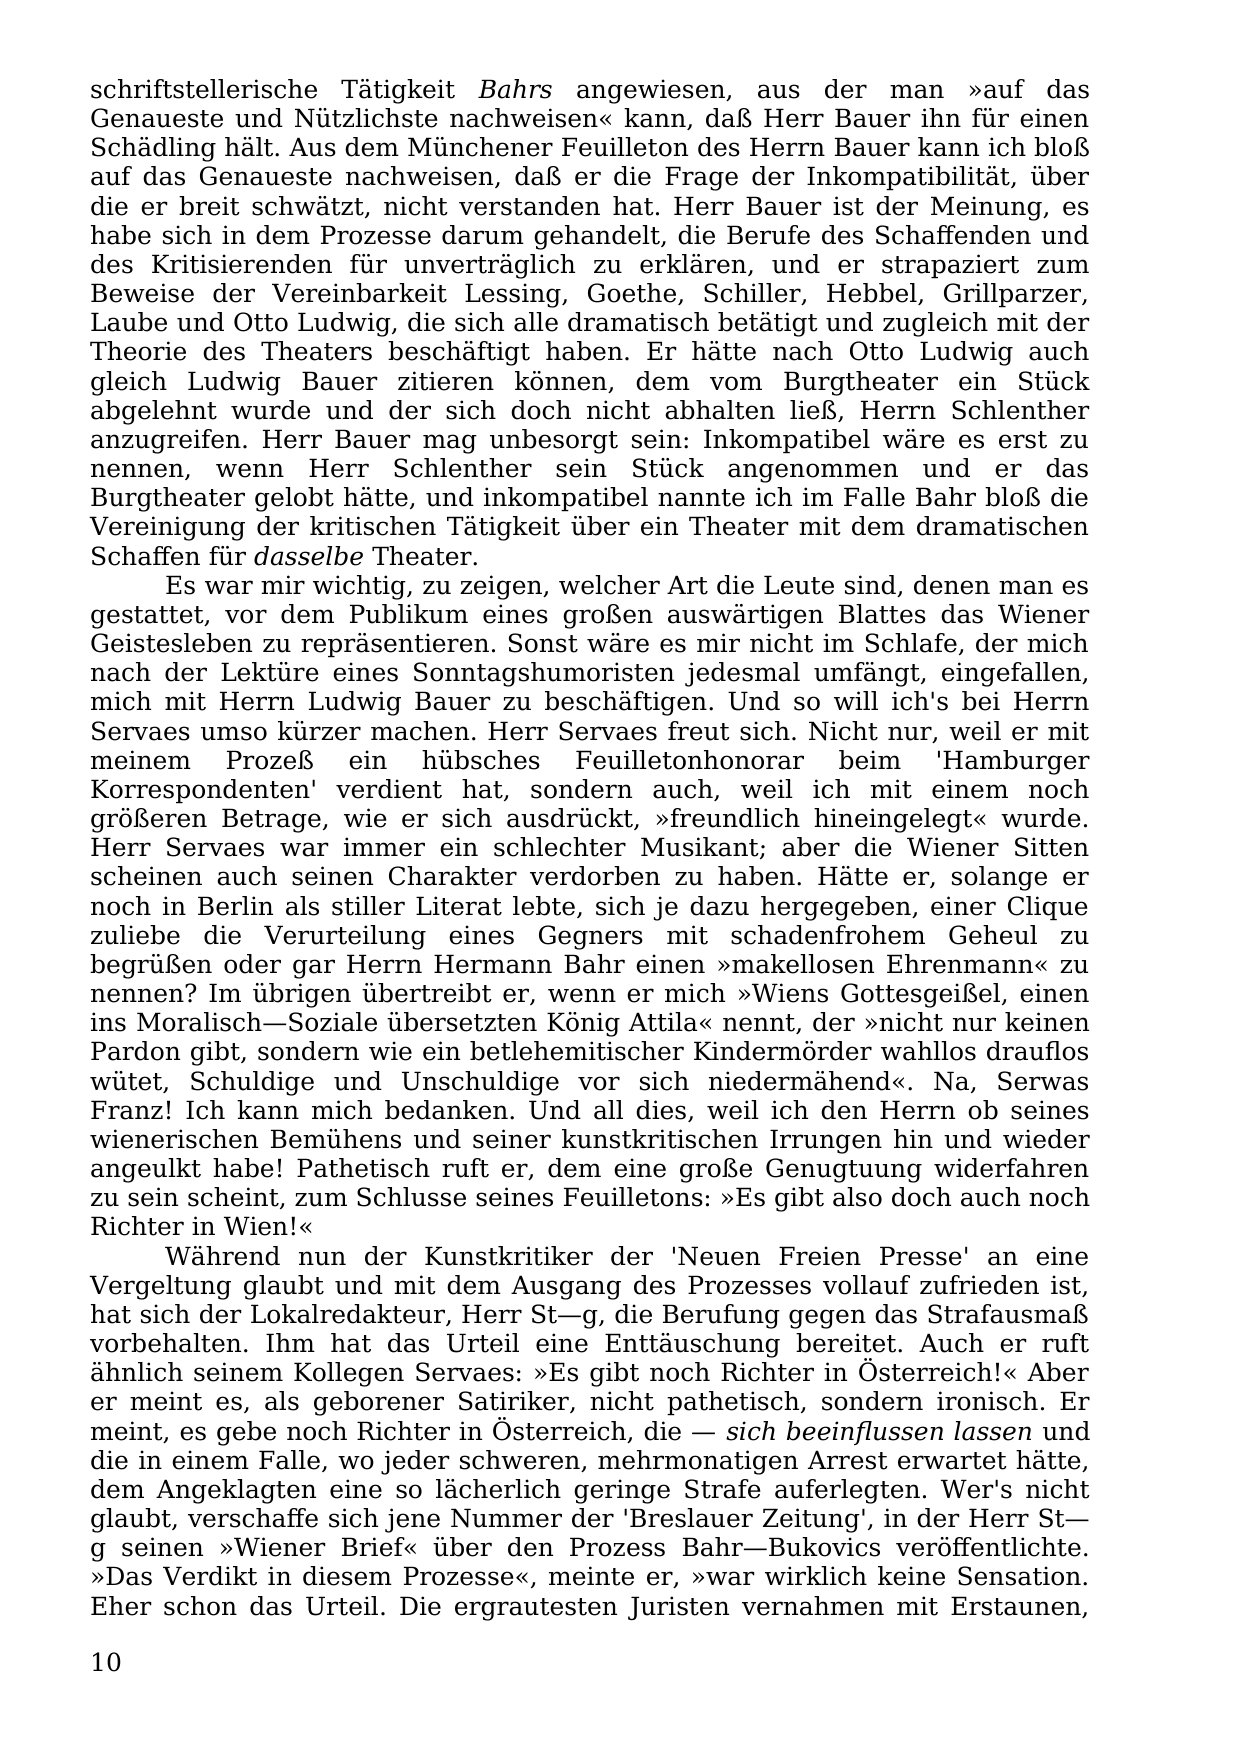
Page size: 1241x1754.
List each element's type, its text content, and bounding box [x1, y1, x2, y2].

text schriftstellerische Tätigkeit Bahrs angewiesen, aus der man »auf das Genaueste und Nützlichste nachweisen« kann, daß Herr Bauer ihn für einen Schädling hält. Aus dem Münchener Feuilleton des Herrn Bauer kann ich bloß auf das Genaueste nachweisen, daß er die Frage der Inkompatibilität, über die er breit schwätzt, nicht verstanden hat. Herr Bauer ist der Meinung, es habe sich in dem Prozesse darum gehandelt, die Berufe des Schaffenden und des Kritisierenden für unverträglich zu erklären, und er strapaziert zum Beweise der Vereinbarkeit Lessing, Goethe, Schiller, Hebbel, Grillparzer, Laube und Otto Ludwig, die sich alle dramatisch betätigt und zugleich mit der Theorie des Theaters beschäftigt haben. Er hätte nach Otto Ludwig auch gleich Ludwig Bauer zitieren können, dem vom Burgtheater ein Stück abgelehnt wurde und der sich doch nicht abhalten ließ, Herrn Schlenther anzugreifen. Herr Bauer mag unbesorgt sein: Inkompatibel wäre es erst zu nennen, wenn Herr Schlenther sein Stück angenommen und er das Burgtheater gelobt hätte, und inkompatibel nannte ich im Falle Bahr bloß die Vereinigung der kritischen Tätigkeit über ein Theater mit dem dramatischen Schaffen für dasselbe Theater. [90, 75, 1091, 571]
text Während nun der Kunstkritiker der 'Neuen Freien Presse' an eine Vergeltung glaubt und mit dem Ausgang des Prozesses vollauf zufrieden ist, hat sich der Lokalredakteur, Herr St—g, die Berufung gegen das Strafausmaß vorbehalten. Ihm hat das Urteil eine Enttäuschung bereitet. Auch er ruft ähnlich seinem Kollegen Servaes: »Es gibt noch Richter in Österreich!« Aber er meint es, als geborener Satiriker, nicht pathetisch, sondern ironisch. Er meint, es gebe noch Richter in Österreich, die — sich beeinflussen lassen und die in einem Falle, wo jeder schweren, mehrmonatigen Arrest erwartet hätte, dem Angeklagten eine so lächerlich geringe Strafe auferlegten. Wer's nicht glaubt, verschaffe sich jene Nummer der 'Breslauer Zeitung', in der Herr St—g seinen »Wiener Brief« über den Prozess Bahr—Bukovics veröffentlichte. »Das Verdikt in diesem Prozesse«, meinte er, »war wirklich keine Sensation. Eher schon das Urteil. Die ergrautesten Juristen vernahmen mit Erstaunen, [90, 1242, 1091, 1621]
text Es war mir wichtig, zu zeigen, welcher Art die Leute sind, denen man es gestattet, vor dem Publikum eines großen auswärtigen Blattes das Wiener Geistesleben zu repräsentieren. Sonst wäre es mir nicht im Schlafe, der mich nach der Lektüre eines Sonntagshumoristen jedesmal umfängt, eingefallen, mich mit Herrn Ludwig Bauer zu beschäftigen. Und so will ich's bei Herrn Servaes umso kürzer machen. Herr Servaes freut sich. Nicht nur, weil er mit meinem Prozeß ein hübsches Feuilletonhonorar beim 'Hamburger Korrespondenten' verdient hat, sondern auch, weil ich mit einem noch größeren Betrage, wie er sich ausdrückt, »freundlich hineingelegt« wurde. Herr Servaes war immer ein schlechter Musikant; aber die Wiener Sitten scheinen auch seinen Charakter verdorben zu haben. Hätte er, solange er noch in Berlin als stiller Literat lebte, sich je dazu hergegeben, einer Clique zuliebe die Verurteilung eines Gegners mit schadenfrohem Geheul zu begrüßen oder gar Herrn Hermann Bahr einen »makellosen Ehrenmann« zu nennen? Im übrigen übertreibt er, wenn er mich »Wiens Gottesgeißel, einen ins Moralisch—Soziale übersetzten König Attila« nennt, der »nicht nur keinen Pardon gibt, sondern wie ein betlehemitischer Kindermörder wahllos drauflos wütet, Schuldige und Unschuldige vor sich niedermähend«. Na, Serwas Franz! Ich kann mich bedanken. Und all dies, weil ich den Herrn ob seines wienerischen Bemühens und seiner kunstkritischen Irrungen hin und wieder angeulkt habe! Pathetisch ruft er, dem eine große Genugtuung widerfahren zu sein scheint, zum Schlusse seines Feuilletons: »Es gibt also doch auch noch Richter in Wien!« [90, 571, 1091, 1242]
